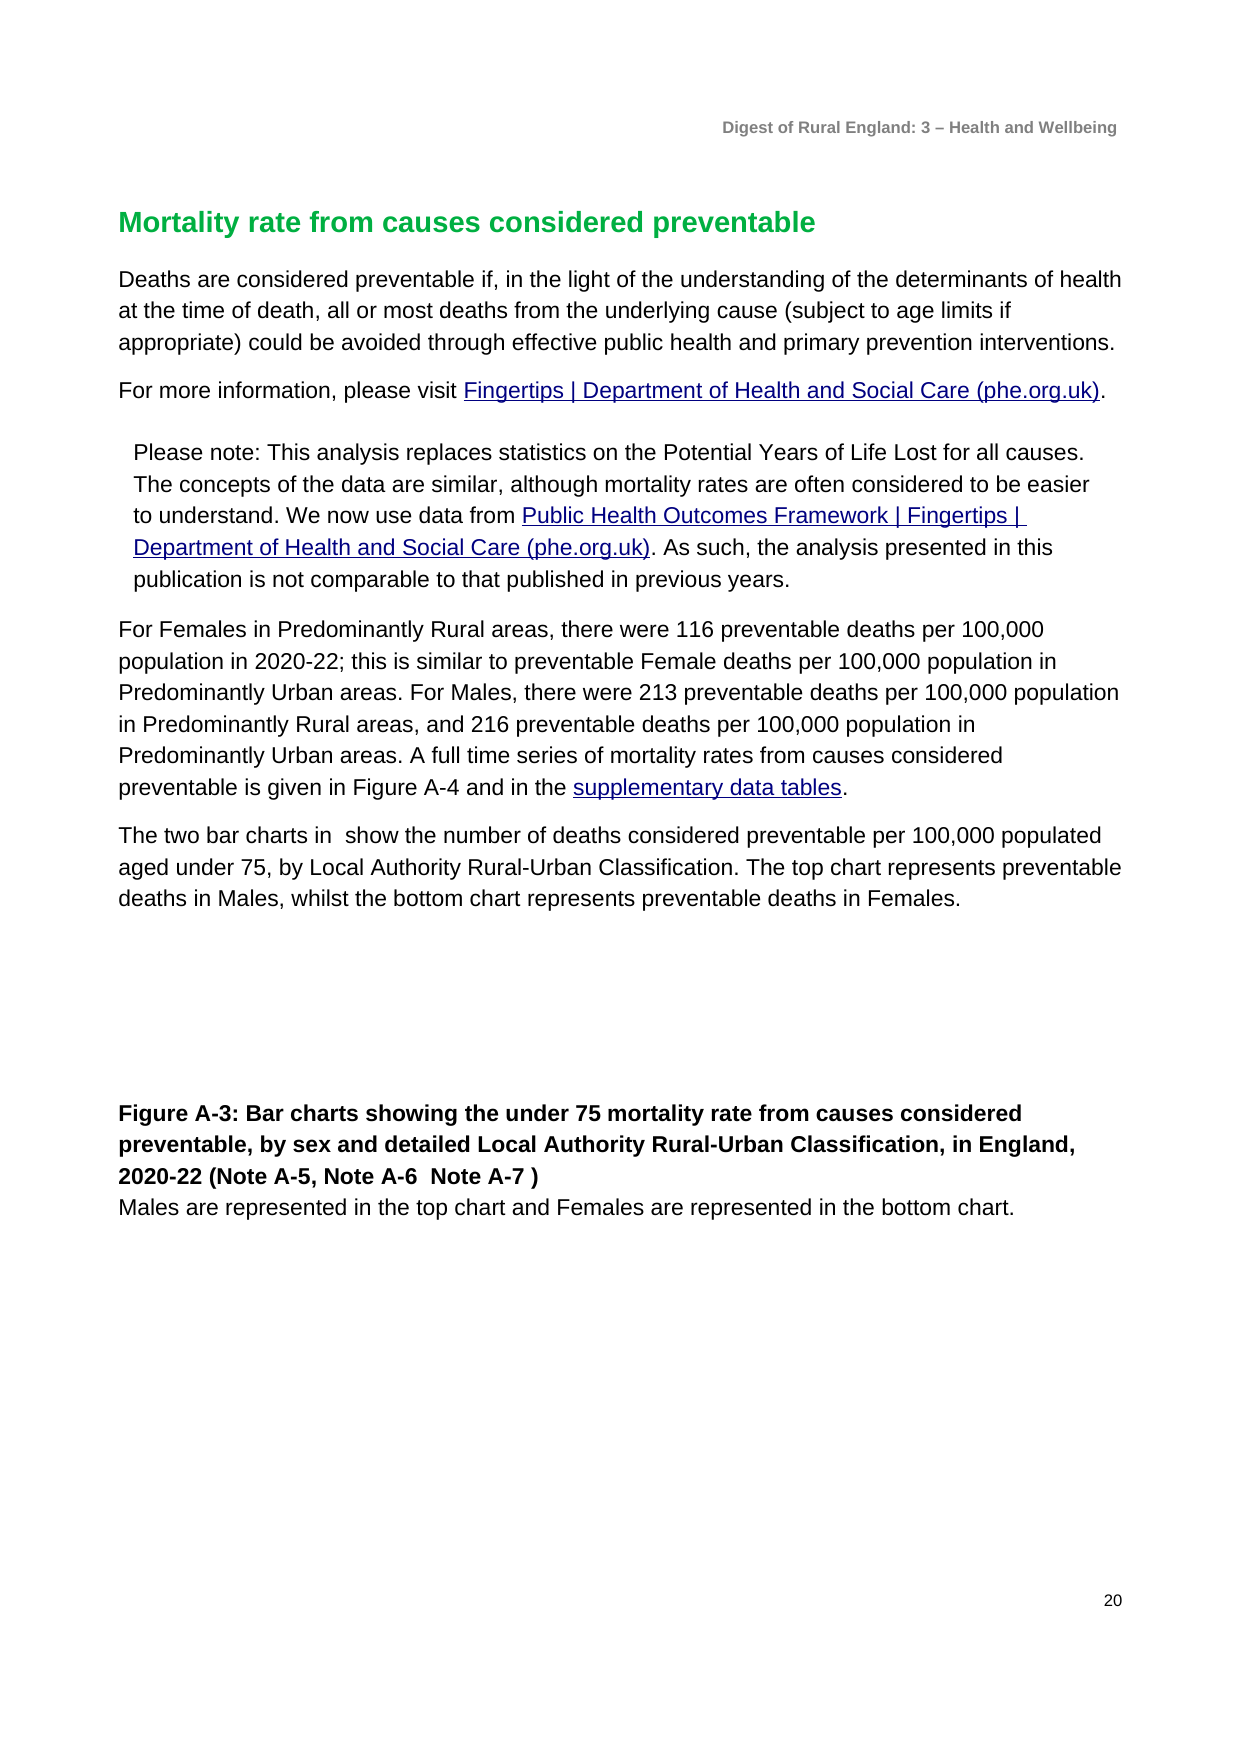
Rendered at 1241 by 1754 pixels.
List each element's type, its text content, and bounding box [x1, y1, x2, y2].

text Figure A‑3: Bar charts showing the under 75 mortality rate from causes considered preventable, by sex and detailed Local Authority Rural-Urban Classification, in England, 2020-22 (Note A-5, Note A-6, Note A-7) [118, 1099, 1122, 1189]
text Please note: This analysis replaces statistics on the Potential Years of Life Lost for all causes. The concepts of the data are similar, although mortality rates are often considered to be easier to understand. We now use data from Public Health Outcomes Framework | Fingertips | Department of Health and Social Care (phe.org.uk). As such, the analysis presented in this publication is not comparable to that published in previous years. [133, 439, 1103, 592]
subtitle Mortality rate from causes considered preventable [118, 205, 1122, 238]
text [118, 432, 1118, 616]
text For more information, please visit Fingertips | Department of Health and Social Care (phe.org.uk). [118, 377, 1122, 403]
text Deaths are considered preventable if, in the light of the understanding of the determinants of health at the time of death, all or most deaths from the underlying cause (subject to age limits if appropriate) could be avoided through effective public health and primary prevention interventions. [118, 266, 1122, 355]
text For Females in Predominantly Rural areas, there were 116 preventable deaths per 100,000 population in 2020-22; this is similar to preventable Female deaths per 100,000 population in Predominantly Urban areas. For Males, there were 213 preventable deaths per 100,000 population in Predominantly Rural areas, and 216 preventable deaths per 100,000 population in Predominantly Urban areas. A full time series of mortality rates from causes considered preventable is given in Figure A‑4 and in the supplementary data tables. [118, 488, 1122, 800]
text The two bar charts in Figure A‑3 show the number of deaths considered preventable per 100,000 populated aged under 75, by Local Authority Rural-Urban Classification. The top chart represents preventable deaths in Males, whilst the bottom chart represents preventable deaths in Females. [118, 822, 1122, 912]
text Males are represented in the top chart and Females are represented in the bottom chart. [118, 1194, 1122, 1221]
